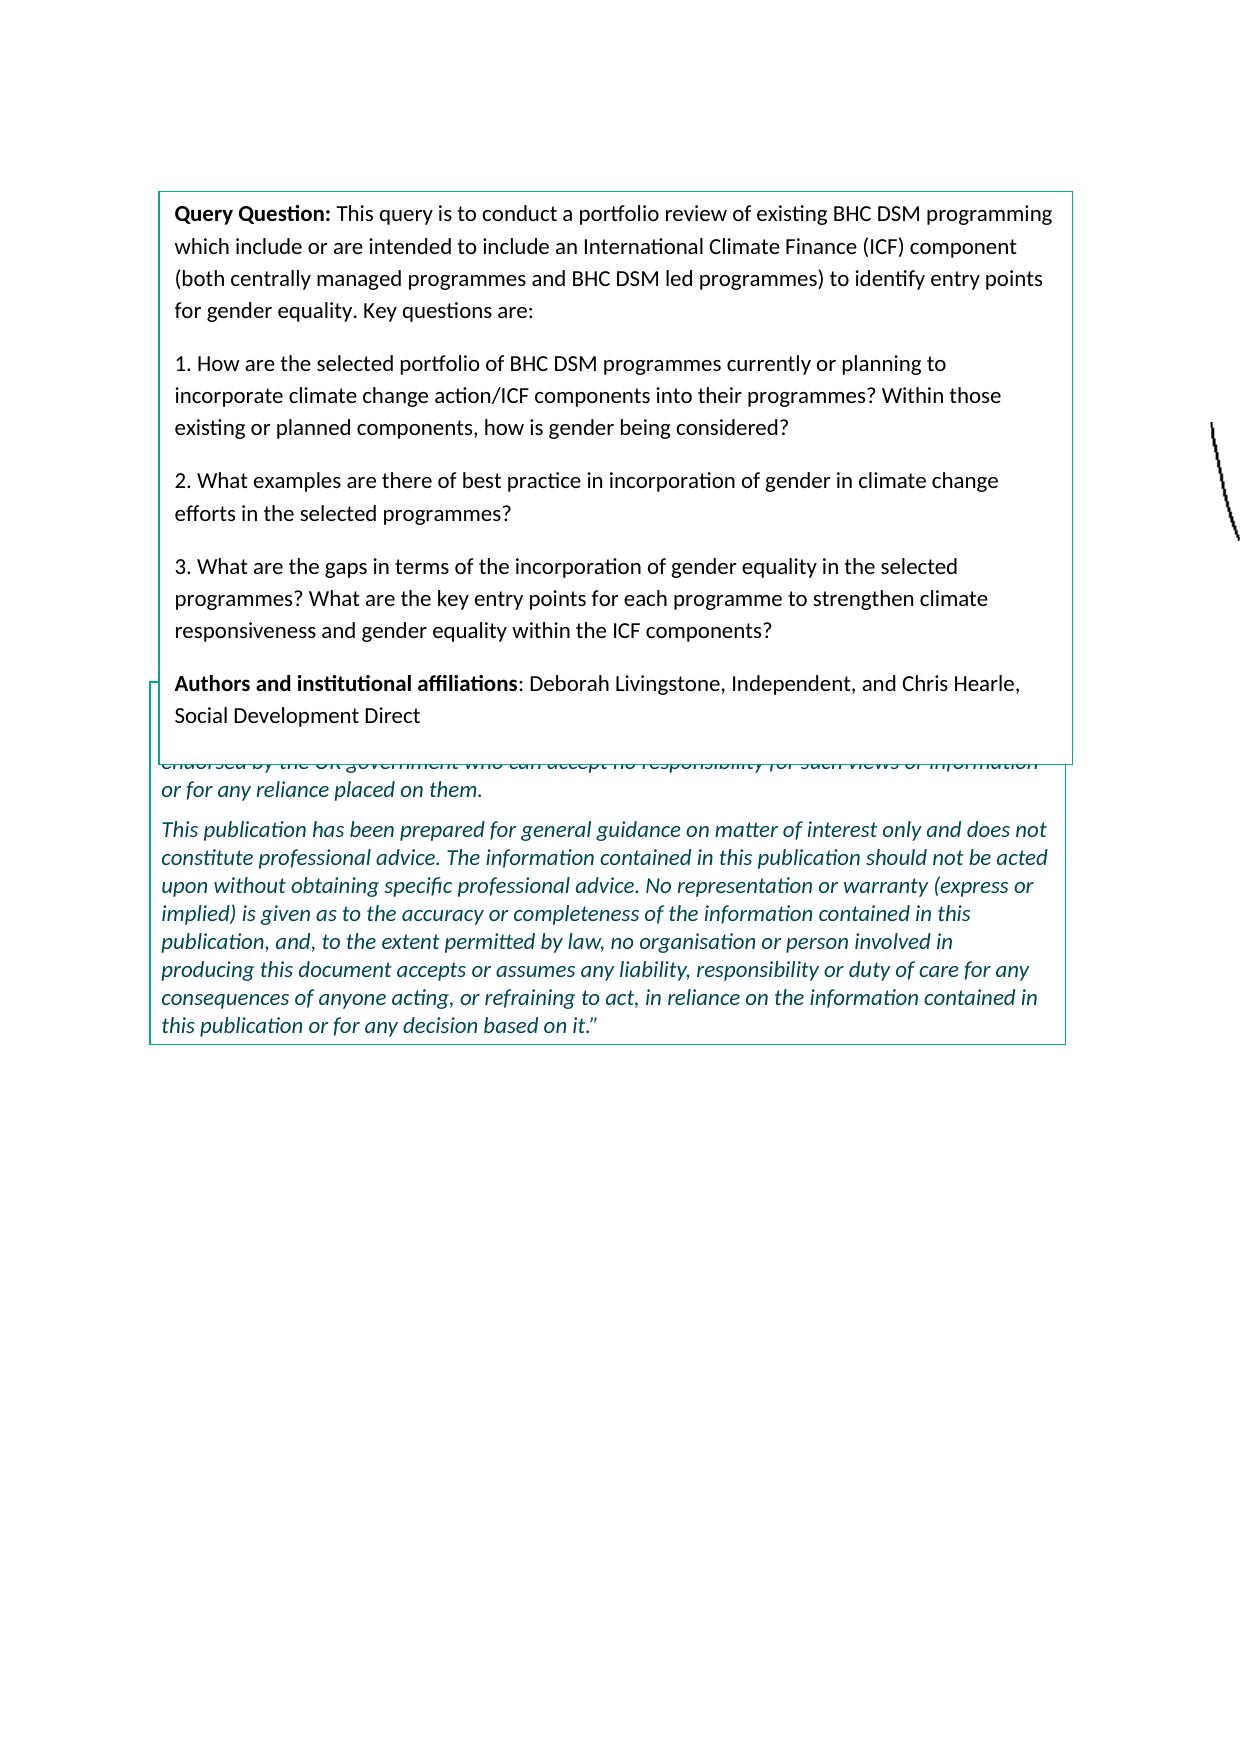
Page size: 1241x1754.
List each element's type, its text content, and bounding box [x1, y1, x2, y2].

table_header “This document is an output from a project funded by UK aid from the UK government. However, the views expressed, and information contained in it are not necessarily those of or endorsed by the UK government who can accept no responsibility for such views or information or for any reliance placed on them. This publication has been prepared for general guidance on matter of interest only and does not constitute professional advice. The information contained in this publication should not be acted upon without obtaining specific professional advice. No representation or warranty (express or implied) is given as to the accuracy or completeness of the information contained in this publication, and, to the extent permitted by law, no organisation or person involved in producing this document accepts or assumes any liability, responsibility or duty of care for any consequences of anyone acting, or refraining to act, in reliance on the information contained in this publication or for any decision based on it.” [151, 683, 1065, 1044]
text 3. What are the gaps in terms of the incorporation of gender equality in the selected programmes? What are the key entry points for each programme to strengthen climate responsiveness and gender equality within the ICF components? [174, 552, 1057, 644]
text 1. How are the selected portfolio of BHC DSM programmes currently or planning to incorporate climate change action/ICF components into their programmes? Within those existing or planned components, how is gender being considered? [174, 349, 1057, 442]
text Authors and institutional affiliations: Deborah Livingstone, Independent, and Chris Hearle, Social Development Direct [174, 669, 1057, 729]
text Query Question: This query is to conduct a portfolio review of existing BHC DSM programming which include or are intended to include an International Climate Finance (ICF) component (both centrally managed programmes and BHC DSM led programmes) to identify entry points for gender equality. Key questions are: [174, 199, 1057, 324]
text 2. What examples are there of best practice in incorporation of gender in climate change efforts in the selected programmes? [174, 467, 1057, 527]
